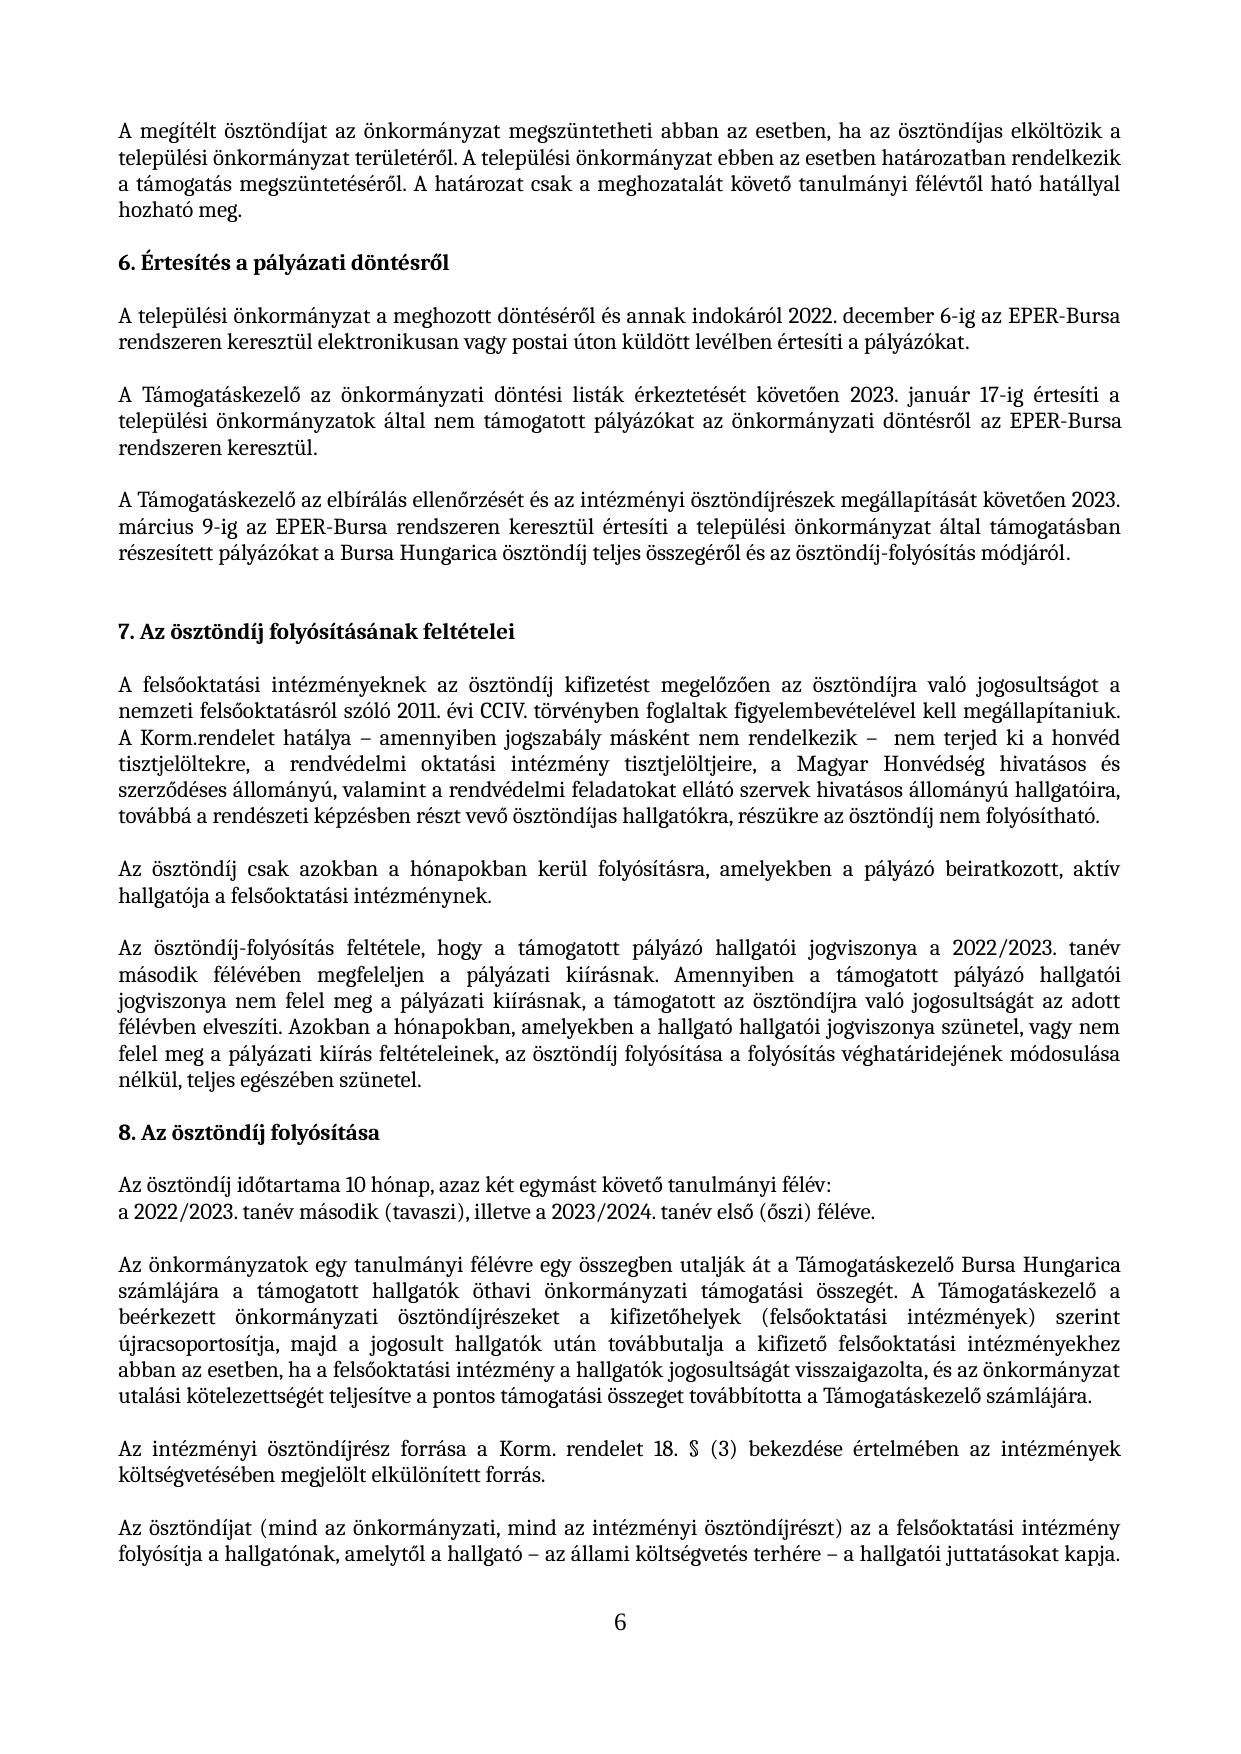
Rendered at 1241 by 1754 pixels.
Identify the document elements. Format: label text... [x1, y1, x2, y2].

text Az ösztöndíj-folyósítás feltétele, hogy a támogatott pályázó hallgatói jogviszonya a 2022/2023. tanév második félévében megfeleljen a pályázati kiírásnak. Amennyiben a támogatott pályázó hallgatói jogviszonya nem felel meg a pályázati kiírásnak, a támogatott az ösztöndíjra való jogosultságát az adott félévben elveszíti. Azokban a hónapokban, amelyekben a hallgató hallgatói jogviszonya szünetel, vagy nem felel meg a pályázati kiírás feltételeinek, az ösztöndíj folyósítása a folyósítás véghatáridejének módosulása nélkül, teljes egészében szünetel. [118, 935, 1122, 1093]
text A felsőoktatási intézményeknek az ösztöndíj kifizetést megelőzően az ösztöndíjra való jogosultságot a nemzeti felsőoktatásról szóló 2011. évi CCIV. törvényben foglaltak figyelembevételével kell megállapítaniuk. A Korm.rendelet hatálya – amennyiben jogszabály másként nem rendelkezik – nem terjed ki a honvéd tisztjelöltekre, a rendvédelmi oktatási intézmény tisztjelöltjeire, a Magyar Honvédség hivatásos és szerződéses állományú, valamint a rendvédelmi feladatokat ellátó szervek hivatásos állományú hallgatóira, továbbá a rendészeti képzésben részt vevő ösztöndíjas hallgatókra, részükre az ösztöndíj nem folyósítható. [118, 672, 1122, 830]
text A megítélt ösztöndíjat az önkormányzat megszüntetheti abban az esetben, ha az ösztöndíjas elköltözik a települési önkormányzat területéről. A települési önkormányzat ebben az esetben határozatban rendelkezik a támogatás megszüntetéséről. A határozat csak a meghozatalát követő tanulmányi félévtől ható hatállyal hozható meg. [118, 118, 1122, 223]
text Az ösztöndíj időtartama 10 hónap, azaz két egymást követő tanulmányi félév: [118, 1172, 1122, 1199]
text Az ösztöndíjat (mind az önkormányzati, mind az intézményi ösztöndíjrészt) az a felsőoktatási intézmény folyósítja a hallgatónak, amelytől a hallgató – az állami költségvetés terhére – a hallgatói juttatásokat kapja. [118, 1515, 1122, 1568]
text A Támogatáskezelő az önkormányzati döntési listák érkeztetését követően 2023. január 17-ig értesíti a települési önkormányzatok által nem támogatott pályázókat az önkormányzati döntésről az EPER-Bursa rendszeren keresztül. [118, 382, 1122, 461]
text Az önkormányzatok egy tanulmányi félévre egy összegben utalják át a Támogatáskezelő Bursa Hungarica számlájára a támogatott hallgatók öthavi önkormányzati támogatási összegét. A Támogatáskezelő a beérkezett önkormányzati ösztöndíjrészeket a kifizetőhelyek (felsőoktatási intézmények) szerint újracsoportosítja, majd a jogosult hallgatók után továbbutalja a kifizető felsőoktatási intézményekhez abban az esetben, ha a felsőoktatási intézmény a hallgatók jogosultságát visszaigazolta, és az önkormányzat utalási kötelezettségét teljesítve a pontos támogatási összeget továbbította a Támogatáskezelő számlájára. [118, 1251, 1122, 1409]
text A Támogatáskezelő az elbírálás ellenőrzését és az intézményi ösztöndíjrészek megállapítását követően 2023. március 9-ig az EPER-Bursa rendszeren keresztül értesíti a települési önkormányzat által támogatásban részesített pályázókat a Bursa Hungarica ösztöndíj teljes összegéről és az ösztöndíj-folyósítás módjáról. [118, 487, 1122, 566]
text 6. Értesítés a pályázati döntésről [118, 250, 1122, 276]
text Az intézményi ösztöndíjrész forrása a Korm. rendelet 18. § (3) bekezdése értelmében az intézmények költségvetésében megjelölt elkülönített forrás. [118, 1436, 1122, 1488]
text 8. Az ösztöndíj folyósítása [118, 1119, 1122, 1146]
text A települési önkormányzat a meghozott döntéséről és annak indokáról 2022. december 6-ig az EPER-Bursa rendszeren keresztül elektronikusan vagy postai úton küldött levélben értesíti a pályázókat. [118, 303, 1122, 355]
text 7. Az ösztöndíj folyósításának feltételei [118, 619, 1122, 645]
text Az ösztöndíj csak azokban a hónapokban kerül folyósításra, amelyekben a pályázó beiratkozott, aktív hallgatója a felsőoktatási intézménynek. [118, 856, 1122, 909]
text a 2022/2023. tanév második (tavaszi), illetve a 2023/2024. tanév első (őszi) féléve. [118, 1199, 1122, 1225]
